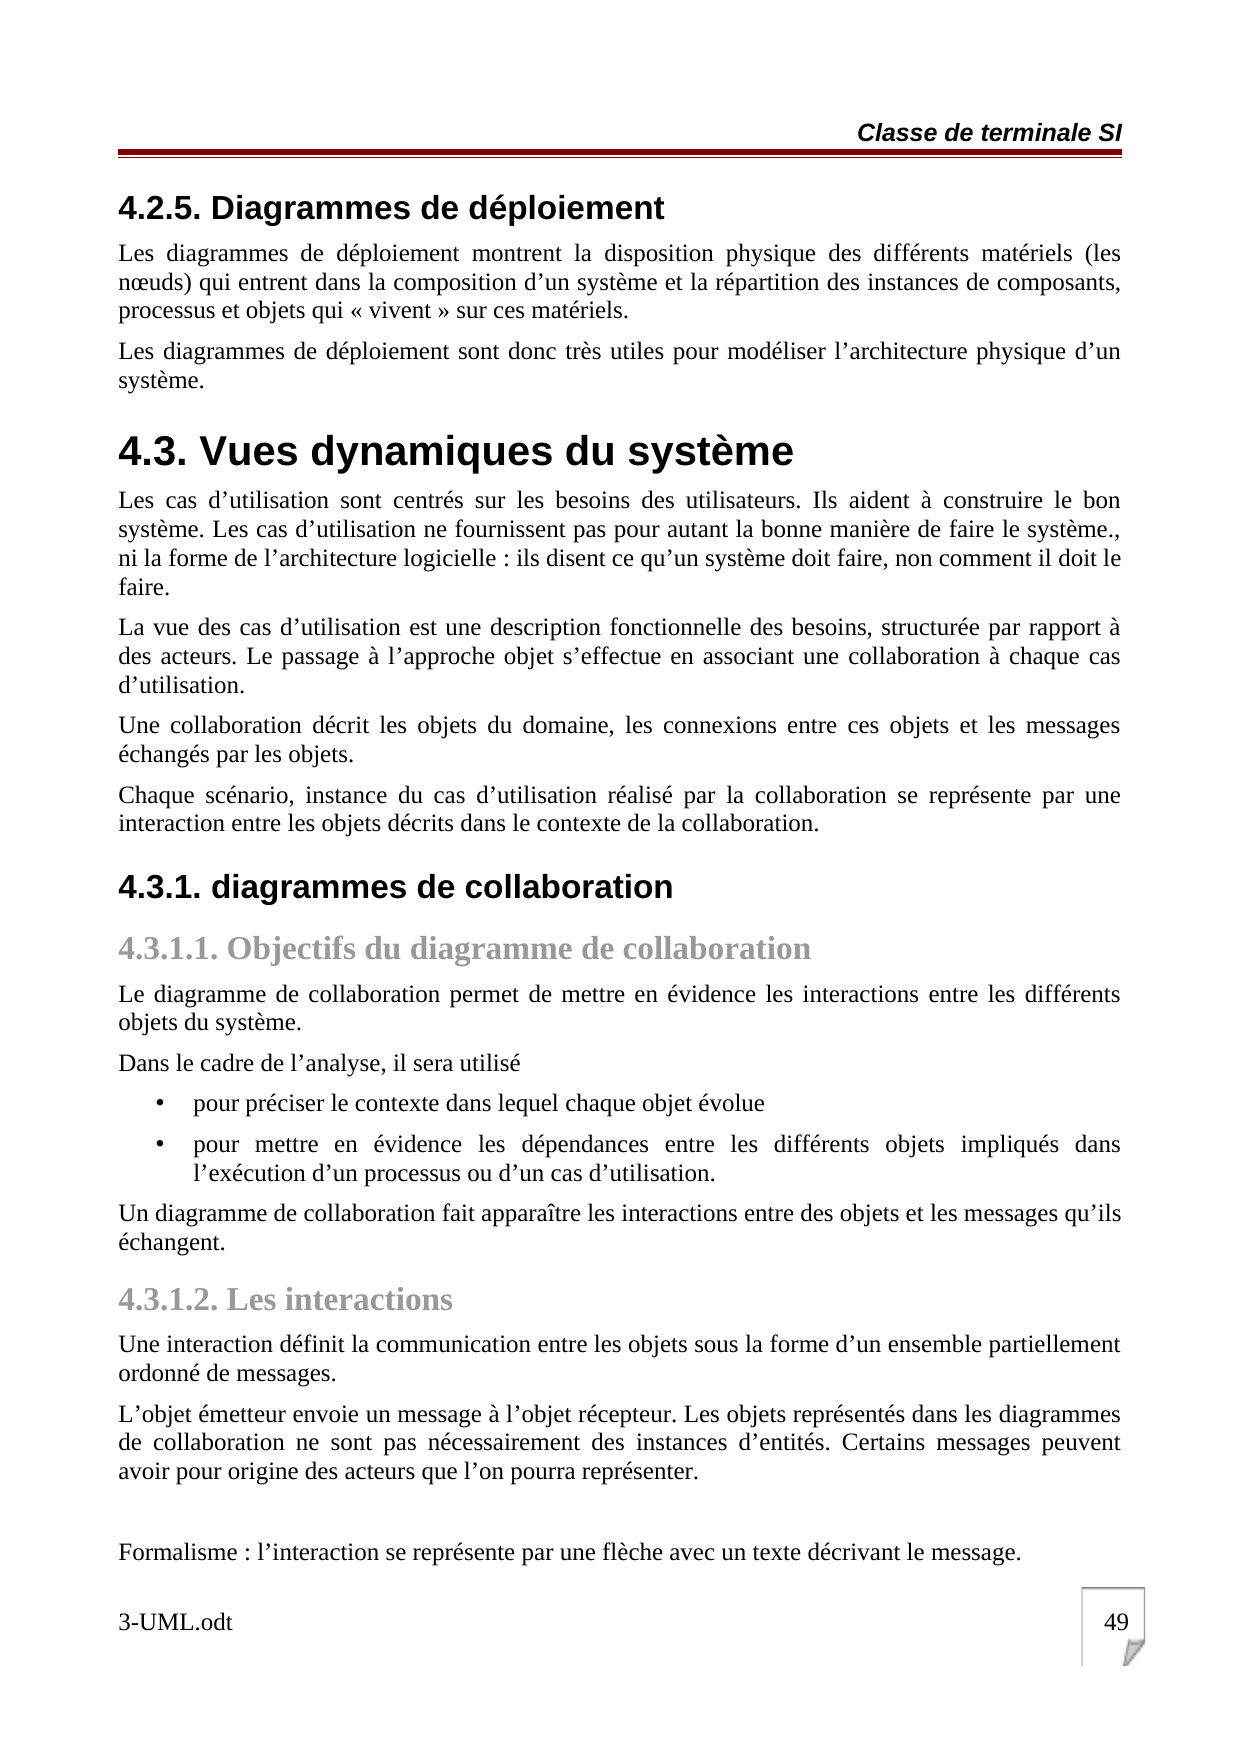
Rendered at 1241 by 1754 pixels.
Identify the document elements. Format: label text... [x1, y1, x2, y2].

text Formalisme : l’interaction se représente par une flèche avec un texte décrivant le message. [118, 1537, 1122, 1566]
text Le diagramme de collaboration permet de mettre en évidence les interactions entre les différents objets du système. [118, 979, 1122, 1036]
subtitle 4.2.5. Diagrammes de déploiement [118, 188, 1122, 226]
text Les diagrammes de déploiement montrent la disposition physique des différents matériels (les nœuds) qui entrent dans la composition d’un système et la répartition des instances de composants, processus et objets qui « vivent » sur ces matériels. [118, 238, 1122, 324]
text Une collaboration décrit les objets du domaine, les connexions entre ces objets et les messages échangés par les objets. [118, 710, 1122, 768]
text Dans le cadre de l’analyse, il sera utilisé [118, 1048, 1122, 1077]
list pour préciser le contexte dans lequel chaque objet évolue [156, 1088, 1122, 1117]
text L’objet émetteur envoie un message à l’objet récepteur. Les objets représentés dans les diagrammes de collaboration ne sont pas nécessairement des instances d’entités. Certains messages peuvent avoir pour origine des acteurs que l’on pourra représenter. [118, 1399, 1122, 1485]
text Une interaction définit la communication entre les objets sous la forme d’un ensemble partiellement ordonné de messages. [118, 1329, 1122, 1387]
subtitle 4.3.1. diagrammes de collaboration [118, 867, 1122, 905]
text Chaque scénario, instance du cas d’utilisation réalisé par la collaboration se représente par une interaction entre les objets décrits dans le contexte de la collaboration. [118, 780, 1122, 837]
text Les diagrammes de déploiement sont donc très utiles pour modéliser l’architecture physique d’un système. [118, 336, 1122, 393]
subtitle 4.3.1.2. Les interactions [118, 1279, 1122, 1318]
subtitle 4.3.1.1. Objectifs du diagramme de collaboration [118, 929, 1122, 967]
list pour mettre en évidence les dépendances entre les différents objets impliqués dans l’exécution d’un processus ou d’un cas d’utilisation. [156, 1129, 1122, 1187]
text Un diagramme de collaboration fait apparaître les interactions entre des objets et les messages qu’ils échangent. [118, 1198, 1122, 1256]
text Les cas d’utilisation sont centrés sur les besoins des utilisateurs. Ils aident à construire le bon système. Les cas d’utilisation ne fournissent pas pour autant la bonne manière de faire le système., ni la forme de l’architecture logicielle : ils disent ce qu’un système doit faire, non comment il doit le faire. [118, 486, 1122, 601]
subtitle 4.3. Vues dynamiques du système [118, 426, 1122, 474]
text La vue des cas d’utilisation est une description fonctionnelle des besoins, structurée par rapport à des acteurs. Le passage à l’approche objet s’effectue en associant une collaboration à chaque cas d’utilisation. [118, 612, 1122, 699]
